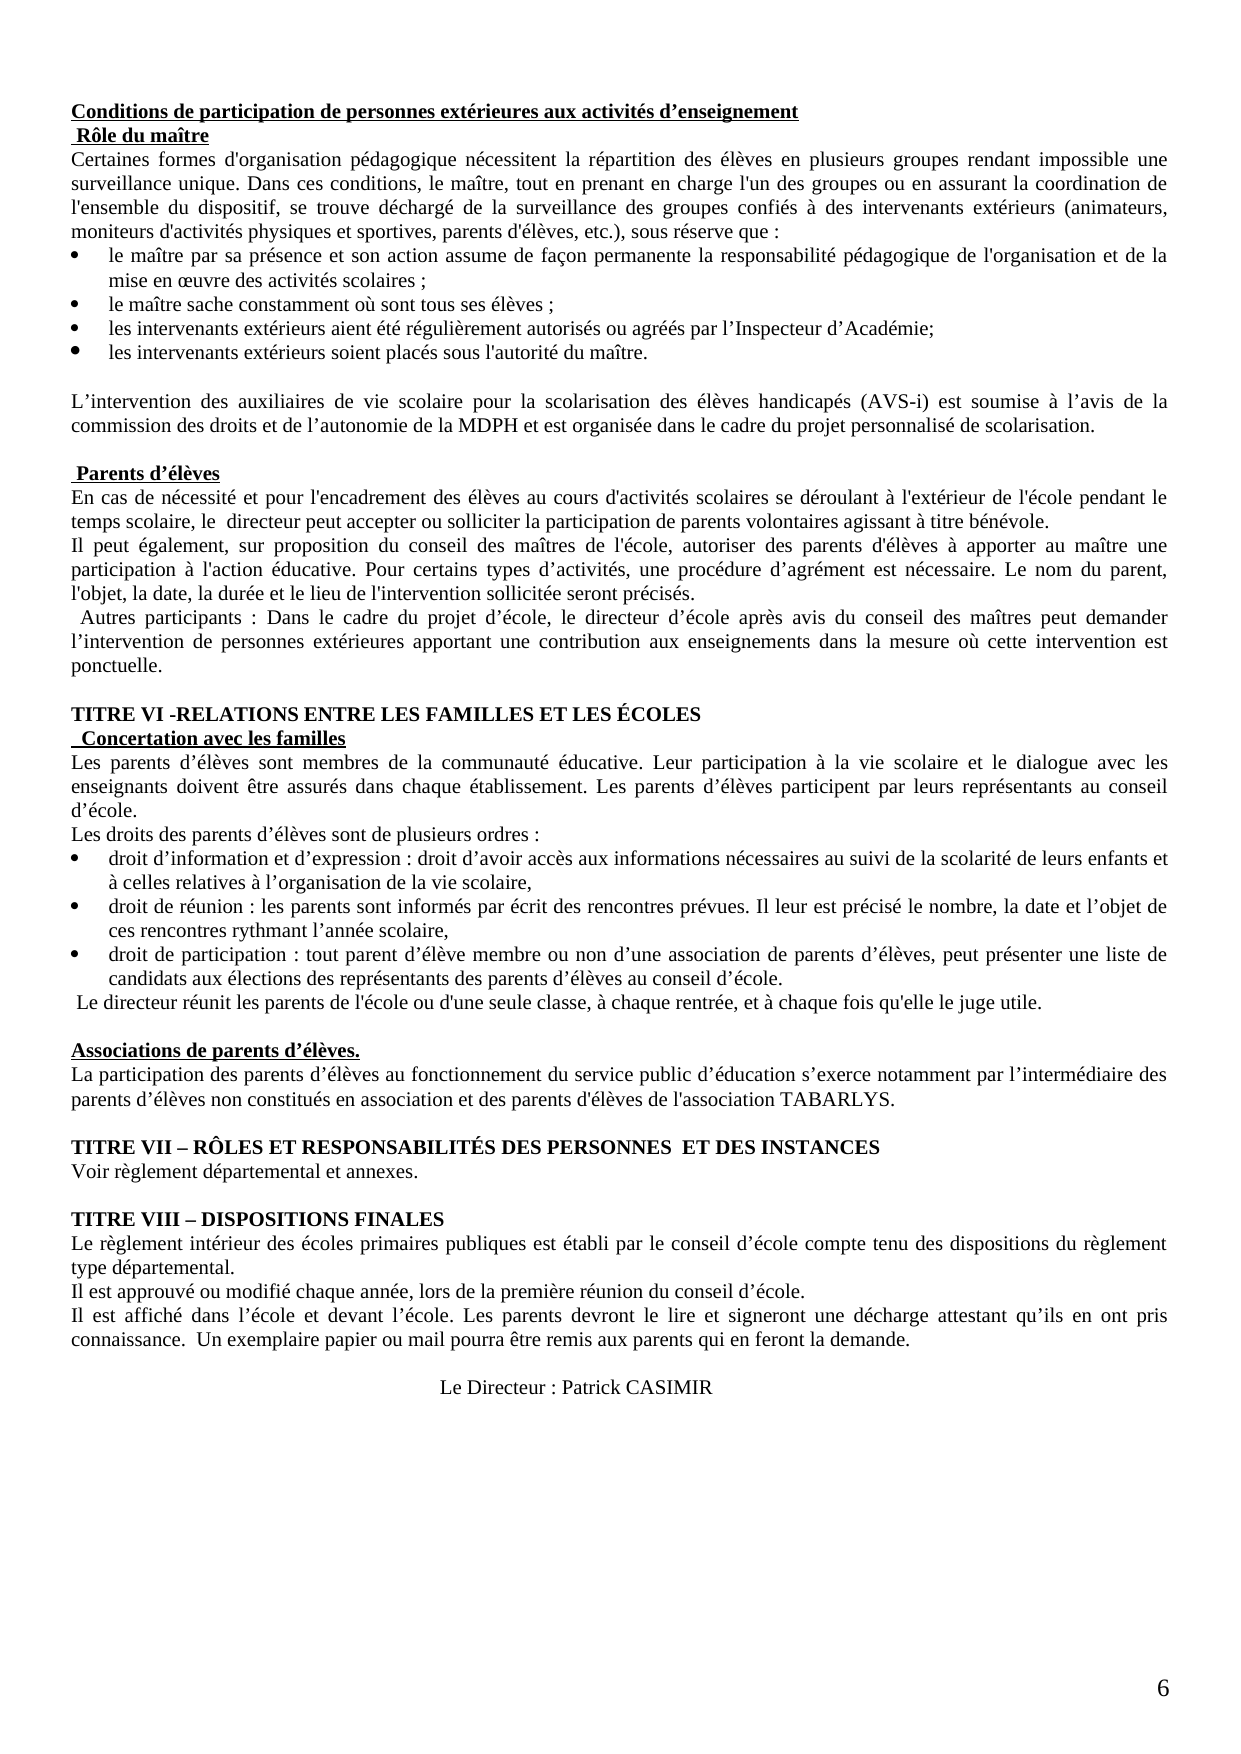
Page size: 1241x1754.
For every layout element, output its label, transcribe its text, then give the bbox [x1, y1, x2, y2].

text Voir règlement départemental et annexes. [71, 1159, 1169, 1183]
list droit de réunion : les parents sont informés par écrit des rencontres prévues. Il leur est précisé le nombre, la date et l’objet de ces rencontres rythmant l’année scolaire, [71, 894, 1169, 942]
text Les parents d’élèves sont membres de la communauté éducative. Leur participation à la vie scolaire et le dialogue avec les enseignants doivent être assurés dans chaque établissement. Les parents d’élèves participent par leurs représentants au conseil d’école. [71, 749, 1169, 822]
text Conditions de participation de personnes extérieures aux activités d’enseignement [71, 99, 1169, 123]
text Le règlement intérieur des écoles primaires publiques est établi par le conseil d’école compte tenu des dispositions du règlement type départemental. [71, 1231, 1169, 1279]
text Rôle du maître [71, 123, 1169, 147]
text Il est approuvé ou modifié chaque année, lors de la première réunion du conseil d’école. [71, 1279, 1169, 1303]
text La participation des parents d’élèves au fonctionnement du service public d’éducation s’exerce notamment par l’intermédiaire des parents d’élèves non constitués en association et des parents d'élèves de l'association TABARLYS. [71, 1062, 1169, 1111]
text En cas de nécessité et pour l'encadrement des élèves au cours d'activités scolaires se déroulant à l'extérieur de l'école pendant le temps scolaire, le directeur peut accepter ou solliciter la participation de parents volontaires agissant à titre bénévole. [71, 485, 1169, 533]
text Certaines formes d'organisation pédagogique nécessitent la répartition des élèves en plusieurs groupes rendant impossible une surveillance unique. Dans ces conditions, le maître, tout en prenant en charge l'un des groupes ou en assurant la coordination de l'ensemble du dispositif, se trouve déchargé de la surveillance des groupes confiés à des intervenants extérieurs (animateurs, moniteurs d'activités physiques et sportives, parents d'élèves, etc.), sous réserve que : [71, 147, 1169, 243]
text Les droits des parents d’élèves sont de plusieurs ordres : [71, 822, 1169, 846]
text Associations de parents d’élèves. [71, 1038, 1169, 1062]
text TITRE VIII – DISPOSITIONS FINALES [71, 1207, 1169, 1231]
list les intervenants extérieurs soient placés sous l'autorité du maître. [71, 340, 1169, 364]
list droit d’information et d’expression : droit d’avoir accès aux informations nécessaires au suivi de la scolarité de leurs enfants et à celles relatives à l’organisation de la vie scolaire, [71, 846, 1169, 894]
text Le Directeur : Patrick CASIMIR [71, 1375, 1169, 1399]
text TITRE VII – RÔLES ET RESPONSABILITÉS DES PERSONNES ET DES INSTANCES [71, 1134, 1169, 1159]
list le maître par sa présence et son action assume de façon permanente la responsabilité pédagogique de l'organisation et de la mise en œuvre des activités scolaires ; [71, 243, 1169, 292]
text Autres participants : Dans le cadre du projet d’école, le directeur d’école après avis du conseil des maîtres peut demander l’intervention de personnes extérieures apportant une contribution aux enseignements dans la mesure où cette intervention est ponctuelle. [71, 605, 1169, 677]
text Il peut également, sur proposition du conseil des maîtres de l'école, autoriser des parents d'élèves à apporter au maître une participation à l'action éducative. Pour certains types d’activités, une procédure d’agrément est nécessaire. Le nom du parent, l'objet, la date, la durée et le lieu de l'intervention sollicitée seront précisés. [71, 533, 1169, 605]
text Concertation avec les familles [71, 726, 1169, 749]
list droit de participation : tout parent d’élève membre ou non d’une association de parents d’élèves, peut présenter une liste de candidats aux élections des représentants des parents d’élèves au conseil d’école. [71, 942, 1169, 990]
text TITRE VI -RELATIONS ENTRE LES FAMILLES ET LES ÉCOLES [71, 701, 1169, 726]
text Parents d’élèves [71, 461, 1169, 485]
text Le directeur réunit les parents de l'école ou d'une seule classe, à chaque rentrée, et à chaque fois qu'elle le juge utile. [71, 990, 1169, 1014]
list le maître sache constamment où sont tous ses élèves ; [71, 292, 1169, 316]
list les intervenants extérieurs aient été régulièrement autorisés ou agréés par l’Inspecteur d’Académie; [71, 316, 1169, 340]
text Il est affiché dans l’école et devant l’école. Les parents devront le lire et signeront une décharge attestant qu’ils en ont pris connaissance. Un exemplaire papier ou mail pourra être remis aux parents qui en feront la demande. [71, 1303, 1169, 1351]
text L’intervention des auxiliaires de vie scolaire pour la scolarisation des élèves handicapés (AVS-i) est soumise à l’avis de la commission des droits et de l’autonomie de la MDPH et est organisée dans le cadre du projet personnalisé de scolarisation. [71, 389, 1169, 437]
